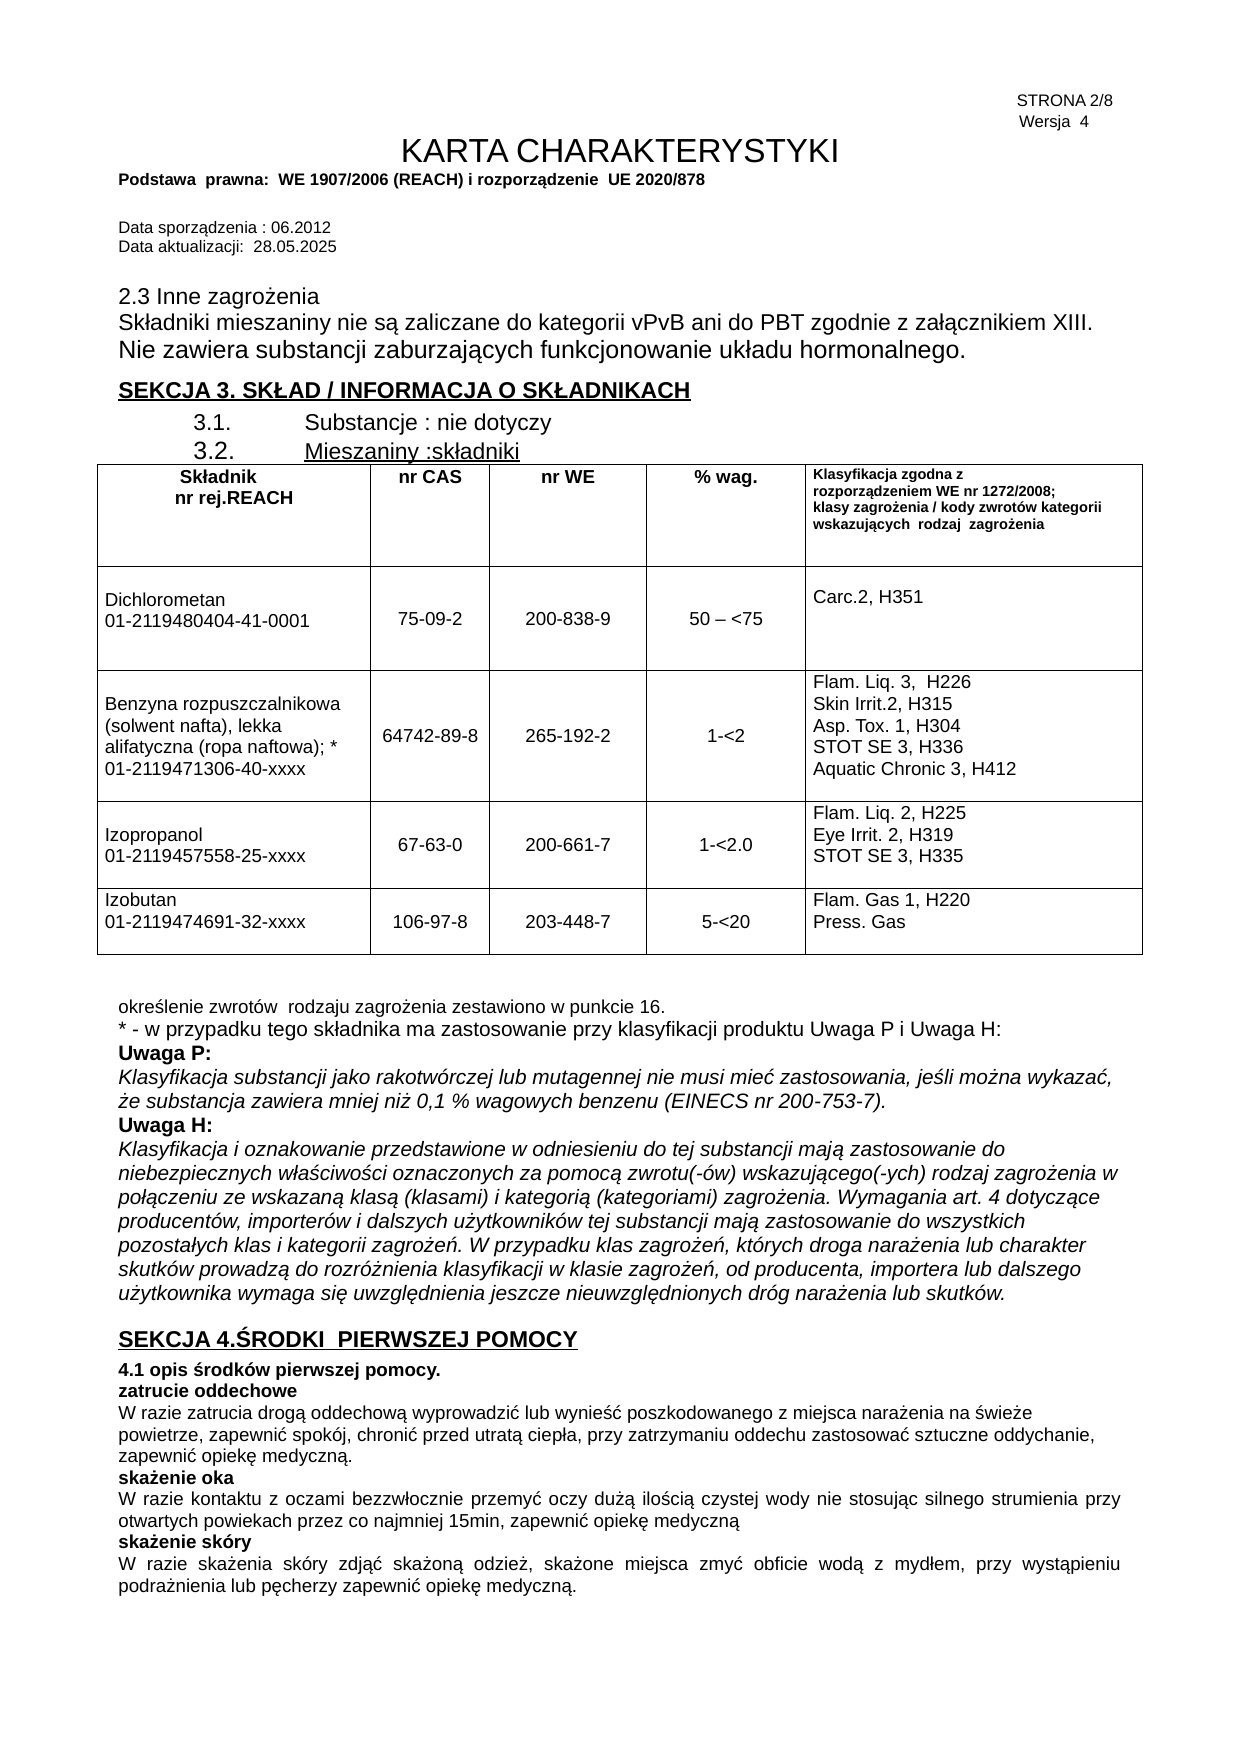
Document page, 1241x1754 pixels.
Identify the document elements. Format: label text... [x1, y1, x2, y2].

text skażenie oka [118, 1467, 1122, 1488]
text * - w przypadku tego składnika ma zastosowanie przy klasyfikacji produktu Uwaga P i Uwaga H: [118, 1017, 1122, 1041]
text Podstawa prawna: WE 1907/2006 (REACH) i rozporządzenie UE 2020/878 [118, 169, 1122, 188]
text Data sporządzenia : 06.2012 [118, 218, 1122, 237]
table_cell 64742-89-8 [371, 671, 489, 801]
table_header Składnik nr rej.REACH [98, 465, 370, 566]
table_cell Flam. Liq. 2, H225 Eye Irrit. 2, H319 STOT SE 3, H335 [806, 802, 1142, 888]
table_cell Flam. Liq. 3, H226 Skin Irrit.2, H315 Asp. Tox. 1, H304 STOT SE 3, H336 Aquatic Chronic 3, H412 [806, 671, 1142, 801]
table_cell Benzyna rozpuszczalnikowa (solwent nafta), lekka alifatyczna (ropa naftowa); * 01-2119471306-40-xxxx [98, 671, 370, 801]
text W razie skażenia skóry zdjąć skażoną odzież, skażone miejsca zmyć obficie wodą z mydłem, przy wystąpieniu podrażnienia lub pęcherzy zapewnić opiekę medyczną. [118, 1553, 1122, 1596]
table_cell Flam. Gas 1, H220 Press. Gas [806, 889, 1142, 954]
table_cell 1-<2.0 [647, 802, 805, 888]
table_cell Izobutan 01-2119474691-32-xxxx [98, 889, 370, 954]
subtitle Wersja 4 [118, 112, 1122, 131]
table_cell 67-63-0 [371, 802, 489, 888]
text że substancja zawiera mniej niż 0,1 % wagowych benzenu (EINECS nr 200-753-7). [118, 1089, 1122, 1113]
text 4.1 opis środków pierwszej pomocy. [118, 1359, 1122, 1380]
table_header nr CAS [371, 465, 489, 566]
text SEKCJA 3. SKŁAD / INFORMACJA O SKŁADNIKACH [118, 377, 1122, 403]
table_cell 200-838-9 [490, 567, 646, 670]
text W razie zatrucia drogą oddechową wyprowadzić lub wynieść poszkodowanego z miejsca narażenia na świeże powietrze, zapewnić spokój, chronić przed utratą ciepła, przy zatrzymaniu oddechu zastosować sztuczne oddychanie, zapewnić opiekę medyczną. [118, 1402, 1122, 1467]
text Składniki mieszaniny nie są zaliczane do kategorii vPvB ani do PBT zgodnie z załącznikiem XIII. [118, 309, 1122, 335]
text określenie zwrotów rodzaju zagrożenia zestawiono w punkcie 16. [118, 996, 1122, 1017]
table_cell 265-192-2 [490, 671, 646, 801]
text skażenie skóry [118, 1531, 1122, 1553]
text pozostałych klas i kategorii zagrożeń. W przypadku klas zagrożeń, których droga narażenia lub charakter [118, 1233, 1122, 1257]
table_cell Carc.2, H351 [806, 567, 1142, 670]
table_cell 106-97-8 [371, 889, 489, 954]
text Data aktualizacji: 28.05.2025 [118, 237, 1122, 256]
table_header % wag. [647, 465, 805, 566]
table_cell Dichlorometan 01-2119480404-41-0001 [98, 567, 370, 670]
text skutków prowadzą do rozróżnienia klasyfikacji w klasie zagrożeń, od producenta, importera lub dalszego [118, 1257, 1122, 1281]
text użytkownika wymaga się uwzględnienia jeszcze nieuwzględnionych dróg narażenia lub skutków. [118, 1281, 1122, 1304]
table_cell 203-448-7 [490, 889, 646, 954]
text zatrucie oddechowe [118, 1380, 1122, 1402]
table_header Klasyfikacja zgodna z rozporządzeniem WE nr 1272/2008; klasy zagrożenia / kody zwrotów kategorii wskazujących rodzaj zagrożenia [806, 465, 1142, 566]
text Klasyfikacja substancji jako rakotwórczej lub mutagennej nie musi mieć zastosowania, jeśli można wykazać, [118, 1065, 1122, 1089]
text Nie zawiera substancji zaburzających funkcjonowanie układu hormonalnego. [118, 335, 1122, 364]
table_cell 5-<20 [647, 889, 805, 954]
table_cell 75-09-2 [371, 567, 489, 670]
text W razie kontaktu z oczami bezzwłocznie przemyć oczy dużą ilością czystej wody nie stosując silnego strumienia przy otwartych powiekach przez co najmniej 15min, zapewnić opiekę medyczną [118, 1488, 1122, 1531]
text połączeniu ze wskazaną klasą (klasami) i kategorią (kategoriami) zagrożenia. Wymagania art. 4 dotyczące [118, 1185, 1122, 1209]
text SEKCJA 4.ŚRODKI PIERWSZEJ POMOCY [118, 1326, 1122, 1352]
table_cell 50 – <75 [647, 567, 805, 670]
list Mieszaniny :składniki [193, 436, 1122, 464]
subtitle KARTA CHARAKTERYSTYKI [118, 131, 1122, 169]
text Klasyfikacja i oznakowanie przedstawione w odniesieniu do tej substancji mają zastosowanie do [118, 1137, 1122, 1161]
text Uwaga H: [118, 1113, 1122, 1137]
text STRONA 2/8 [118, 85, 1122, 112]
text Uwaga P: [118, 1041, 1122, 1065]
text niebezpiecznych właściwości oznaczonych za pomocą zwrotu(-ów) wskazującego(-ych) rodzaj zagrożenia w [118, 1161, 1122, 1185]
table_cell Izopropanol 01-2119457558-25-xxxx [98, 802, 370, 888]
table_header nr WE [490, 465, 646, 566]
table_cell 200-661-7 [490, 802, 646, 888]
text 2.3 Inne zagrożenia [118, 283, 1122, 309]
list Substancje : nie dotyczy [193, 409, 1122, 436]
table_cell 1-<2 [647, 671, 805, 801]
text producentów, importerów i dalszych użytkowników tej substancji mają zastosowanie do wszystkich [118, 1209, 1122, 1233]
